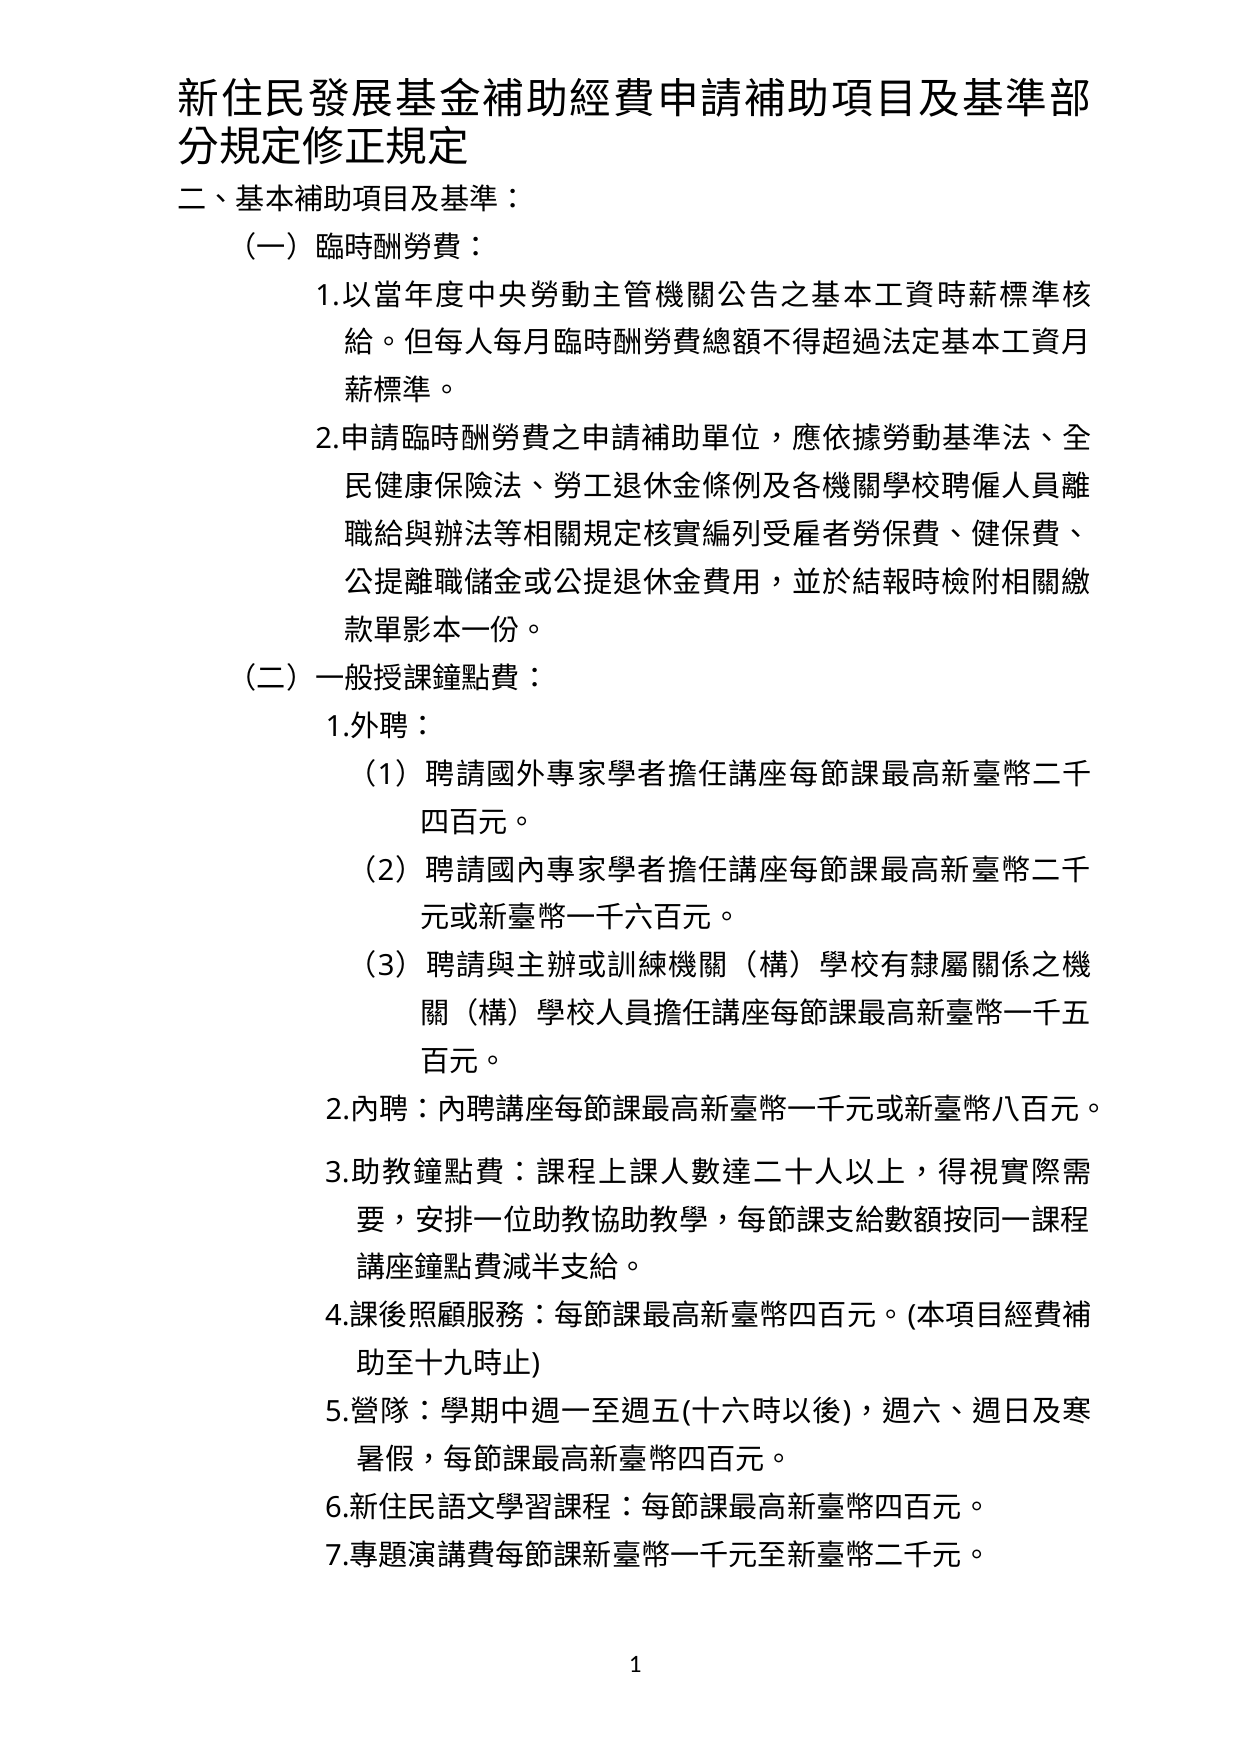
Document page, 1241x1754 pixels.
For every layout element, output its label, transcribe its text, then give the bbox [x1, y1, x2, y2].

text 2.申請臨時酬勞費之申請補助單位，應依據勞動基準法、全民健康保險法、勞工退休金條例及各機關學校聘僱人員離職給與辦法等相關規定核實編列受雇者勞保費、健保費、公提離職儲金或公提退休金費用，並於結報時檢附相關繳款單影本一份。 [315, 410, 1092, 650]
text （2）聘請國內專家學者擔任講座每節課最高新臺幣二千元或新臺幣一千六百元。 [347, 842, 1092, 937]
text 5.營隊：學期中週一至週五(十六時以後)，週六、週日及寒暑假，每節課最高新臺幣四百元。 [325, 1383, 1092, 1479]
text 1.以當年度中央勞動主管機關公告之基本工資時薪標準核給。但每人每月臨時酬勞費總額不得超過法定基本工資月薪標準。 [315, 267, 1092, 410]
text 4.課後照顧服務：每節課最高新臺幣四百元。(本項目經費補助至十九時止) [325, 1287, 1092, 1383]
text （1）聘請國外專家學者擔任講座每節課最高新臺幣二千四百元。 [347, 746, 1092, 842]
text 7.專題演講費每節課新臺幣一千元至新臺幣二千元。 [325, 1527, 1092, 1575]
text 二、基本補助項目及基準： [177, 171, 1092, 219]
text 新住民發展基金補助經費申請補助項目及基準部分規定修正規定 [177, 75, 1092, 171]
text 6.新住民語文學習課程：每節課最高新臺幣四百元。 [325, 1479, 1092, 1527]
text 1.外聘： [190, 698, 1092, 746]
text （二）一般授課鐘點費： [227, 650, 1092, 698]
text （3）聘請與主辦或訓練機關（構）學校有隸屬關係之機關（構）學校人員擔任講座每節課最高新臺幣一千五百元。 [347, 937, 1092, 1081]
text 3.助教鐘點費：課程上課人數達二十人以上，得視實際需要，安排一位助教協助教學，每節課支給數額按同一課程講座鐘點費減半支給。 [325, 1144, 1092, 1287]
text （一）臨時酬勞費： [227, 219, 1092, 267]
text 2.內聘：內聘講座每節課最高新臺幣一千元或新臺幣八百元。 [190, 1081, 1092, 1129]
